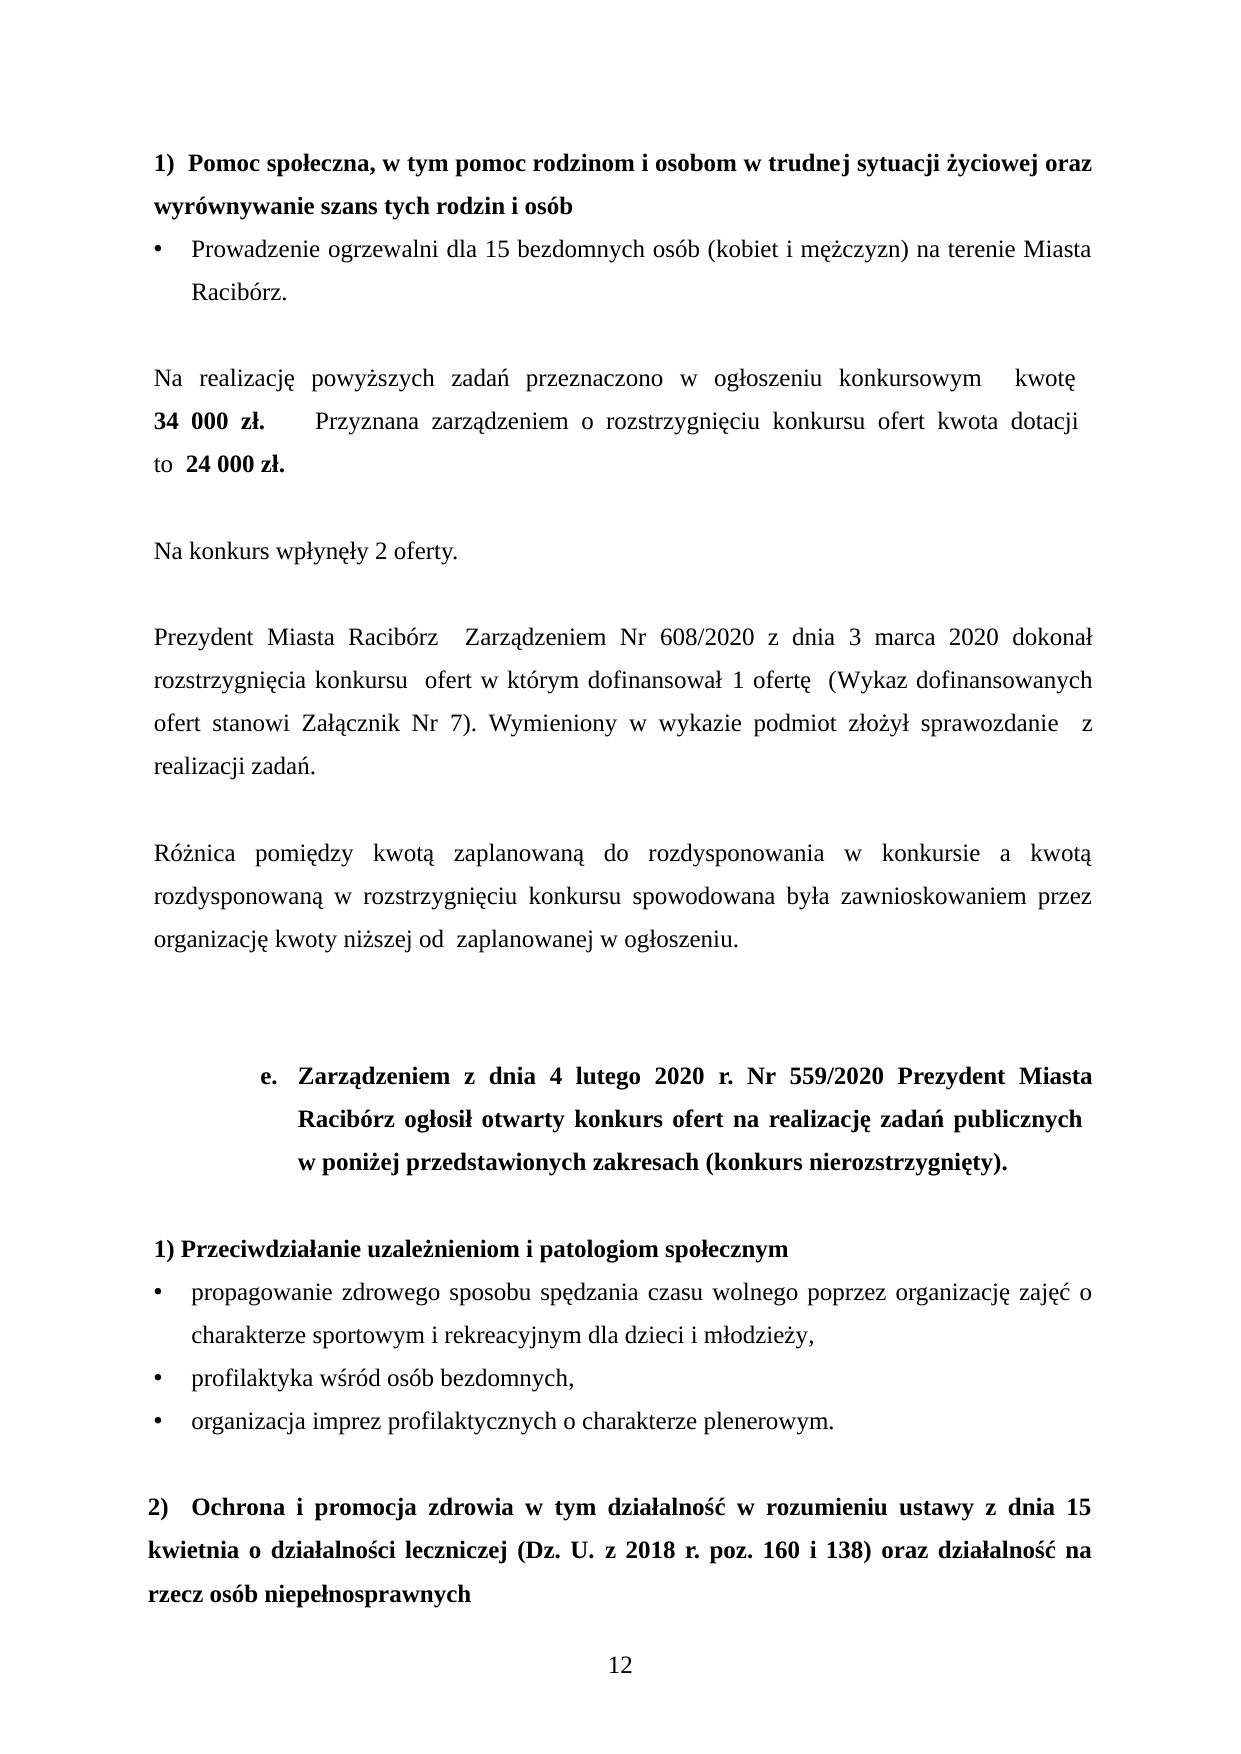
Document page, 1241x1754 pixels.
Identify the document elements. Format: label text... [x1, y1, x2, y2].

list Prowadzenie ogrzewalni dla 15 bezdomnych osób (kobiet i mężczyzn) na terenie Miasta Racibórz. [153, 234, 1093, 306]
text Różnica pomiędzy kwotą zaplanowaną do rozdysponowania w konkursie a kwotą rozdysponowaną w rozstrzygnięciu konkursu spowodowana była zawnioskowaniem przez organizację kwoty niższej od zaplanowanej w ogłoszeniu. [153, 838, 1093, 953]
list propagowanie zdrowego sposobu spędzania czasu wolnego poprzez organizację zajęć o charakterze sportowym i rekreacyjnym dla dzieci i młodzieży, [153, 1277, 1093, 1349]
list 1) Pomoc społeczna, w tym pomoc rodzinom i osobom w trudnej sytuacji życiowej oraz wyrównywanie szans tych rodzin i osób [153, 148, 1093, 219]
list Prezydent Miasta Racibórz Zarządzeniem Nr 608/2020 z dnia 3 marca 2020 dokonał rozstrzygnięcia konkursu ofert w którym dofinansował 1 ofertę (Wykaz dofinansowanych ofert stanowi Załącznik Nr 7). Wymieniony w wykazie podmiot złożył sprawozdanie z realizacji zadań. [153, 622, 1093, 780]
list Na konkurs wpłynęły 2 oferty. [153, 536, 1093, 564]
list Na realizację powyższych zadań przeznaczono w ogłoszeniu konkursowym kwotę 34 000 zł. Przyznana zarządzeniem o rozstrzygnięciu konkursu ofert kwota dotacji to 24 000 zł. [153, 363, 1093, 478]
list 1) Przeciwdziałanie uzależnieniom i patologiom społecznym [153, 1234, 1093, 1262]
list profilaktyka wśród osób bezdomnych, [153, 1363, 1093, 1392]
list organizacja imprez profilaktycznych o charakterze plenerowym. [153, 1406, 1093, 1435]
text 2) Ochrona i promocja zdrowia w tym działalność w rozumieniu ustawy z dnia 15 kwietnia o działalności leczniczej (Dz. U. z 2018 r. poz. 160 i 138) oraz działalność na rzecz osób niepełnosprawnych [148, 1492, 1093, 1607]
list Zarządzeniem z dnia 4 lutego 2020 r. Nr 559/2020 Prezydent Miasta Racibórz ogłosił otwarty konkurs ofert na realizację zadań publicznych w poniżej przedstawionych zakresach (konkurs nierozstrzygnięty). [260, 1061, 1093, 1176]
